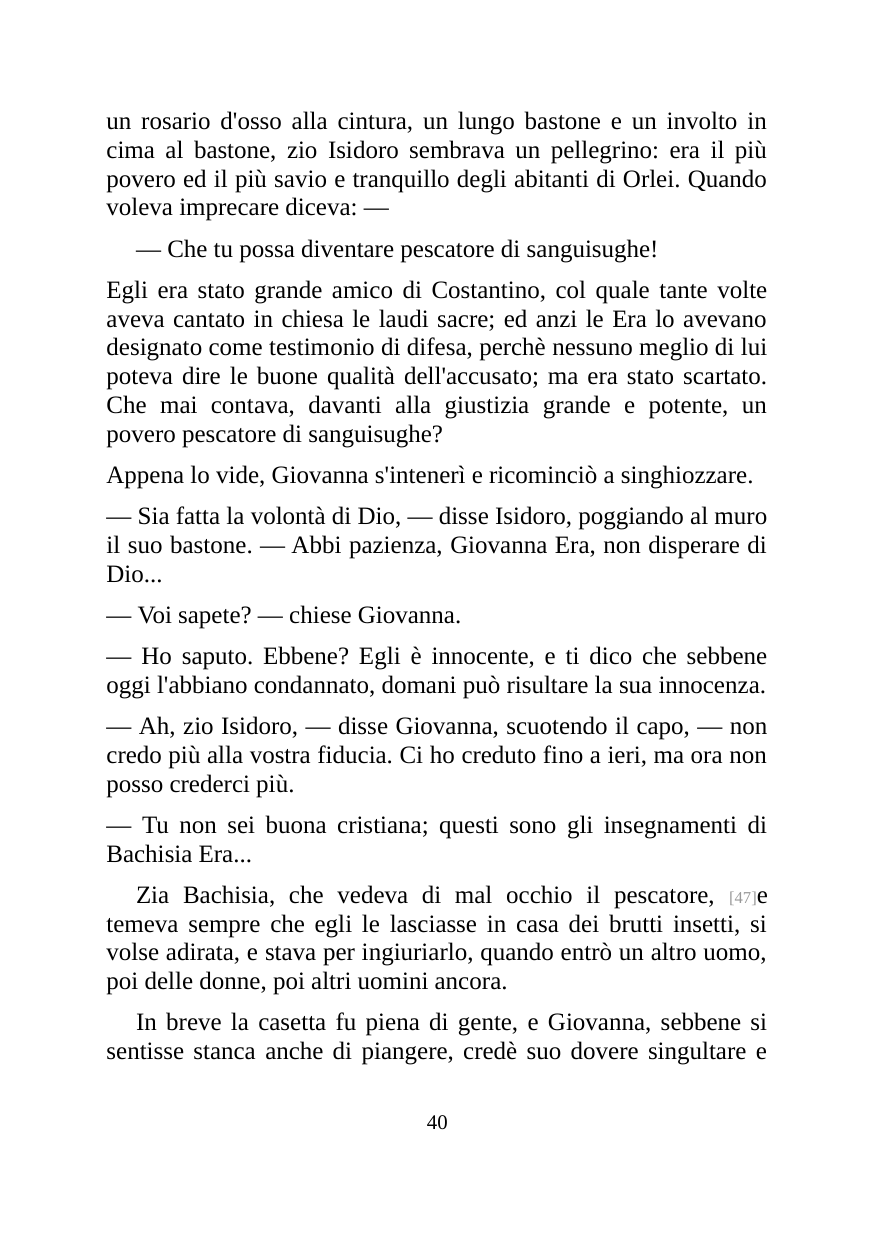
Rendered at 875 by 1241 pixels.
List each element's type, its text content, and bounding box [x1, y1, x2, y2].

text ― Che tu possa diventare pescatore di sanguisughe! [106, 234, 768, 262]
text Egli era stato grande amico di Costantino, col quale tante volte aveva cantato in chiesa le laudi sacre; ed anzi le Era lo avevano designato come testimonio di difesa, perchè nessuno meglio di lui poteva dire le buone qualità dell'accusato; ma era stato scartato. Che mai contava, davanti alla giustizia grande e potente, un povero pescatore di sanguisughe? [106, 275, 768, 447]
text Zia Bachisia, che vedeva di mal occhio il pescatore, [47]e temeva sempre che egli le lasciasse in casa dei brutti insetti, si volse adirata, e stava per ingiuriarlo, quando entrò un altro uomo, poi delle donne, poi altri uomini ancora. [106, 880, 768, 995]
text ― Sia fatta la volontà di Dio, ― disse Isidoro, poggiando al muro il suo bastone. ― Abbi pazienza, Giovanna Era, non disperare di Dio... [106, 501, 768, 587]
text ― Voi sapete? ― chiese Giovanna. [106, 600, 768, 629]
text ― Ho saputo. Ebbene? Egli è innocente, e ti dico che sebbene oggi l'abbiano condannato, domani può risultare la sua innocenza. [106, 641, 768, 699]
text Appena lo vide, Giovanna s'intenerì e ricominciò a singhiozzare. [106, 460, 768, 489]
text un rosario d'osso alla cintura, un lungo bastone e un involto in cima al bastone, zio Isidoro sembrava un pellegrino: era il più povero ed il più savio e tranquillo degli abitanti di Orlei. Quando voleva imprecare diceva: ― [106, 106, 768, 221]
text ― Ah, zio Isidoro, ― disse Giovanna, scuotendo il capo, ― non credo più alla vostra fiducia. Ci ho creduto fino a ieri, ma ora non posso crederci più. [106, 711, 768, 797]
text In breve la casetta fu piena di gente, e Giovanna, sebbene si sentisse stanca anche di piangere, credè suo dovere singultare e [106, 1007, 768, 1065]
text ― Tu non sei buona cristiana; questi sono gli insegnamenti di Bachisia Era... [106, 810, 768, 867]
